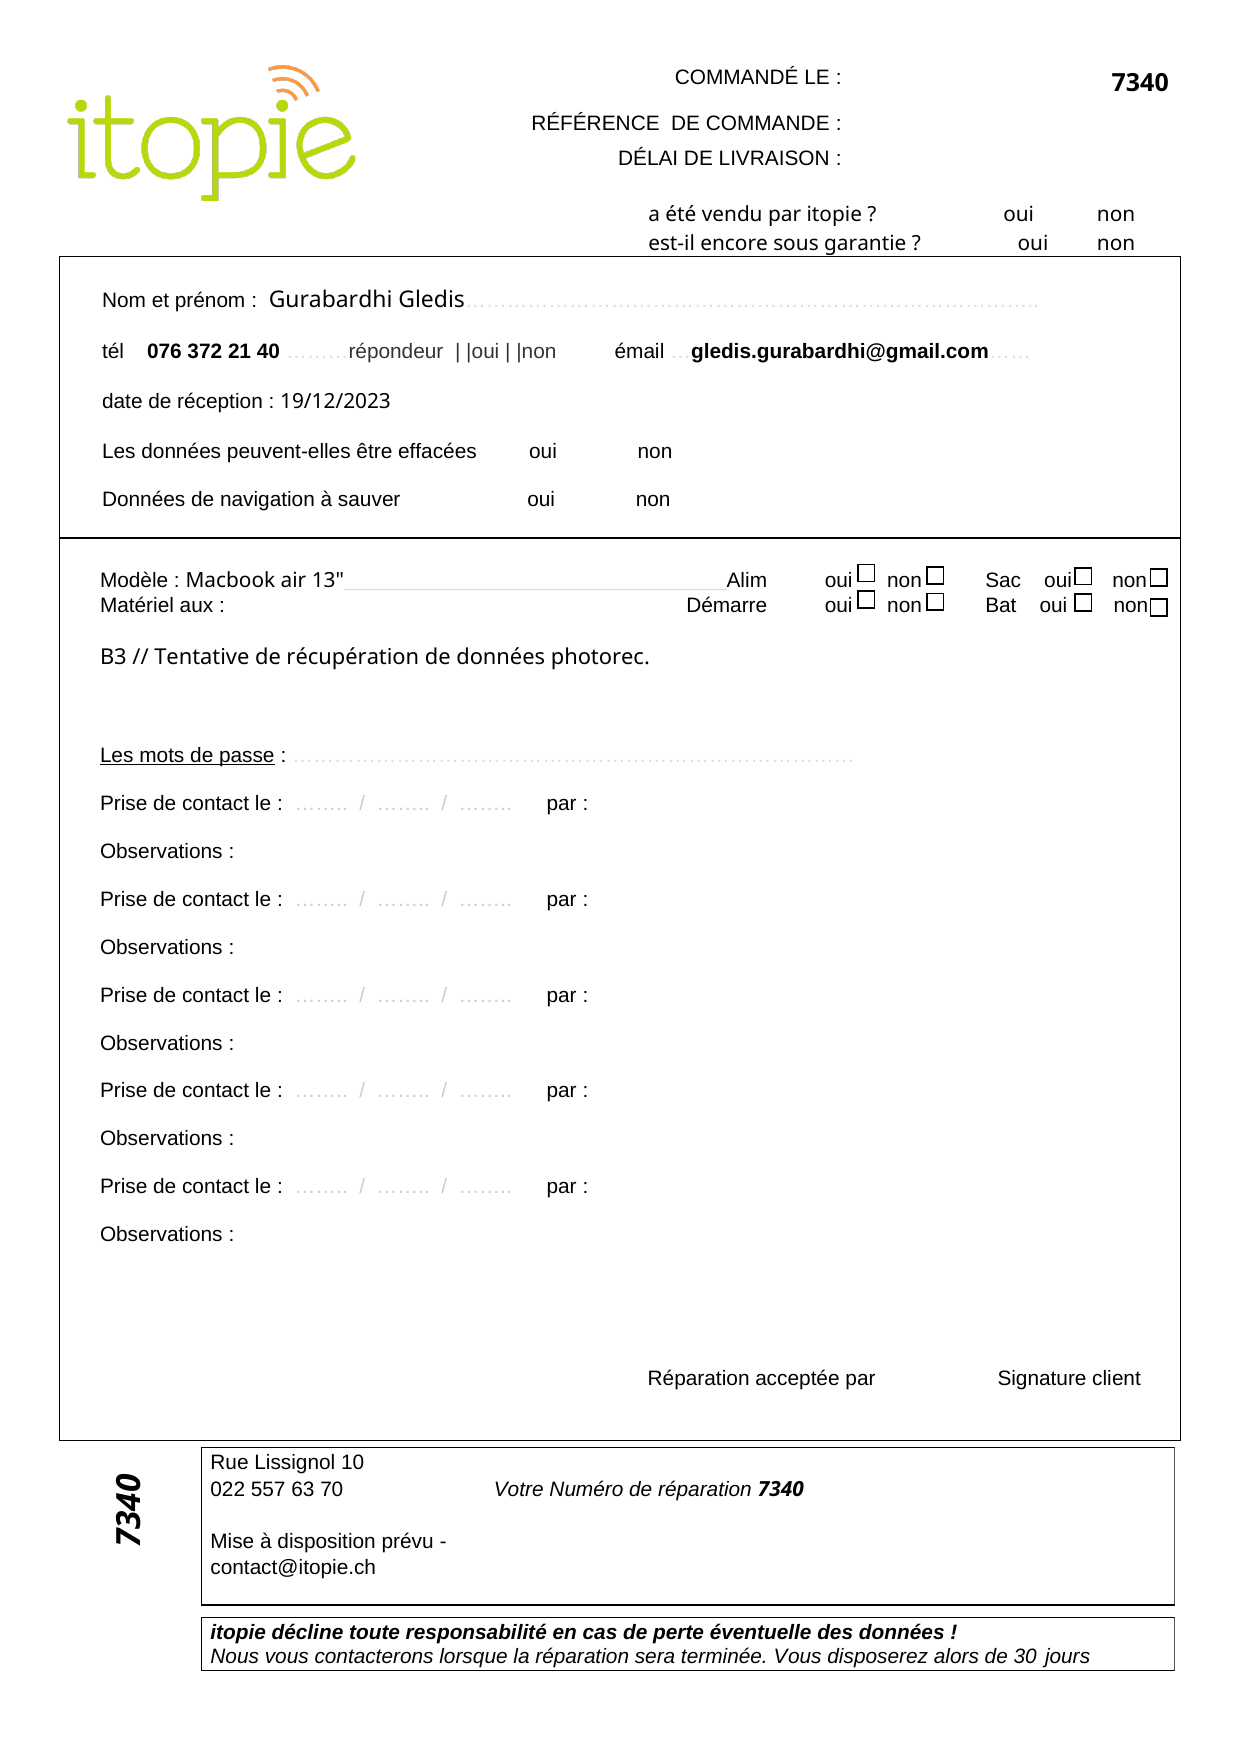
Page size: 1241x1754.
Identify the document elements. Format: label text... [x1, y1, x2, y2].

picture [67, 65, 356, 201]
table_cell RÉFÉRENCE DE COMMANDE : [490, 105, 847, 140]
table_header 7340 [847, 59, 1180, 104]
text Observations : [60, 1123, 1180, 1150]
table_cell itopie décline toute responsabilité en cas de perte éventuelle des données ! Nous vous contacterons lorsque la réparation sera terminée. Vous disposerez alors de 30 jours [195, 1611, 1180, 1677]
text Matériel aux : Démarre oui non Bat oui non [60, 590, 1180, 617]
text date de réception : 19/12/2023 [60, 383, 1180, 415]
text Prise de contact le : …….. / …….. / …….. par : [60, 788, 1180, 815]
text Modèle : Macbook air 13" Alim oui non Sac oui non [879, 562, 925, 590]
text Les mots de passe : ……………………………………………………………………… [60, 740, 1180, 767]
text Données de navigation à sauver oui non [60, 484, 1180, 511]
table_header 7340 [59, 1441, 195, 1677]
text tél 076 372 21 40 ………répondeur | |oui | |non émail …gledis.gurabardhi@gmail.com…… [60, 335, 1180, 362]
table_cell [847, 105, 1180, 140]
text Modèle : Macbook air 13" Alim oui non Sac oui non [948, 562, 1180, 590]
text Réparation acceptée par Signature client [60, 1363, 1180, 1390]
table_cell DÉLAI DE LIVRAISON : [490, 140, 847, 175]
text a été vendu par itopie ? oui non [59, 199, 1181, 228]
table_header COMMANDÉ LE : [490, 59, 847, 104]
text Prise de contact le : …….. / …….. / …….. par : [60, 883, 1180, 911]
text Prise de contact le : …….. / …….. / …….. par : [60, 979, 1180, 1006]
text Observations : [60, 1219, 1180, 1246]
text Observations : [60, 1027, 1180, 1054]
text est-il encore sous garantie ? oui non [59, 228, 1181, 256]
text Nom et prénom : Gurabardhi Gledis……………………………………………………………………….. [60, 280, 1180, 314]
text Prise de contact le : …….. / …….. / …….. par : [60, 1075, 1180, 1102]
text Modèle : Macbook air 13" Alim oui non Sac oui non [60, 562, 856, 590]
text Observations : [60, 931, 1180, 958]
text Les données peuvent-elles être effacées oui non [60, 436, 1180, 463]
table_header Rue Lissignol 10 022 557 63 70 Votre Numéro de réparation 7340 Mise à disposition prévu - contact@itopie.ch [195, 1441, 1180, 1611]
text B3 // Tentative de récupération de données photorec. [60, 638, 1180, 671]
table_cell [847, 140, 1180, 175]
text Observations : [60, 836, 1180, 863]
text Prise de contact le : …….. / …….. / …….. par : [60, 1171, 1180, 1198]
